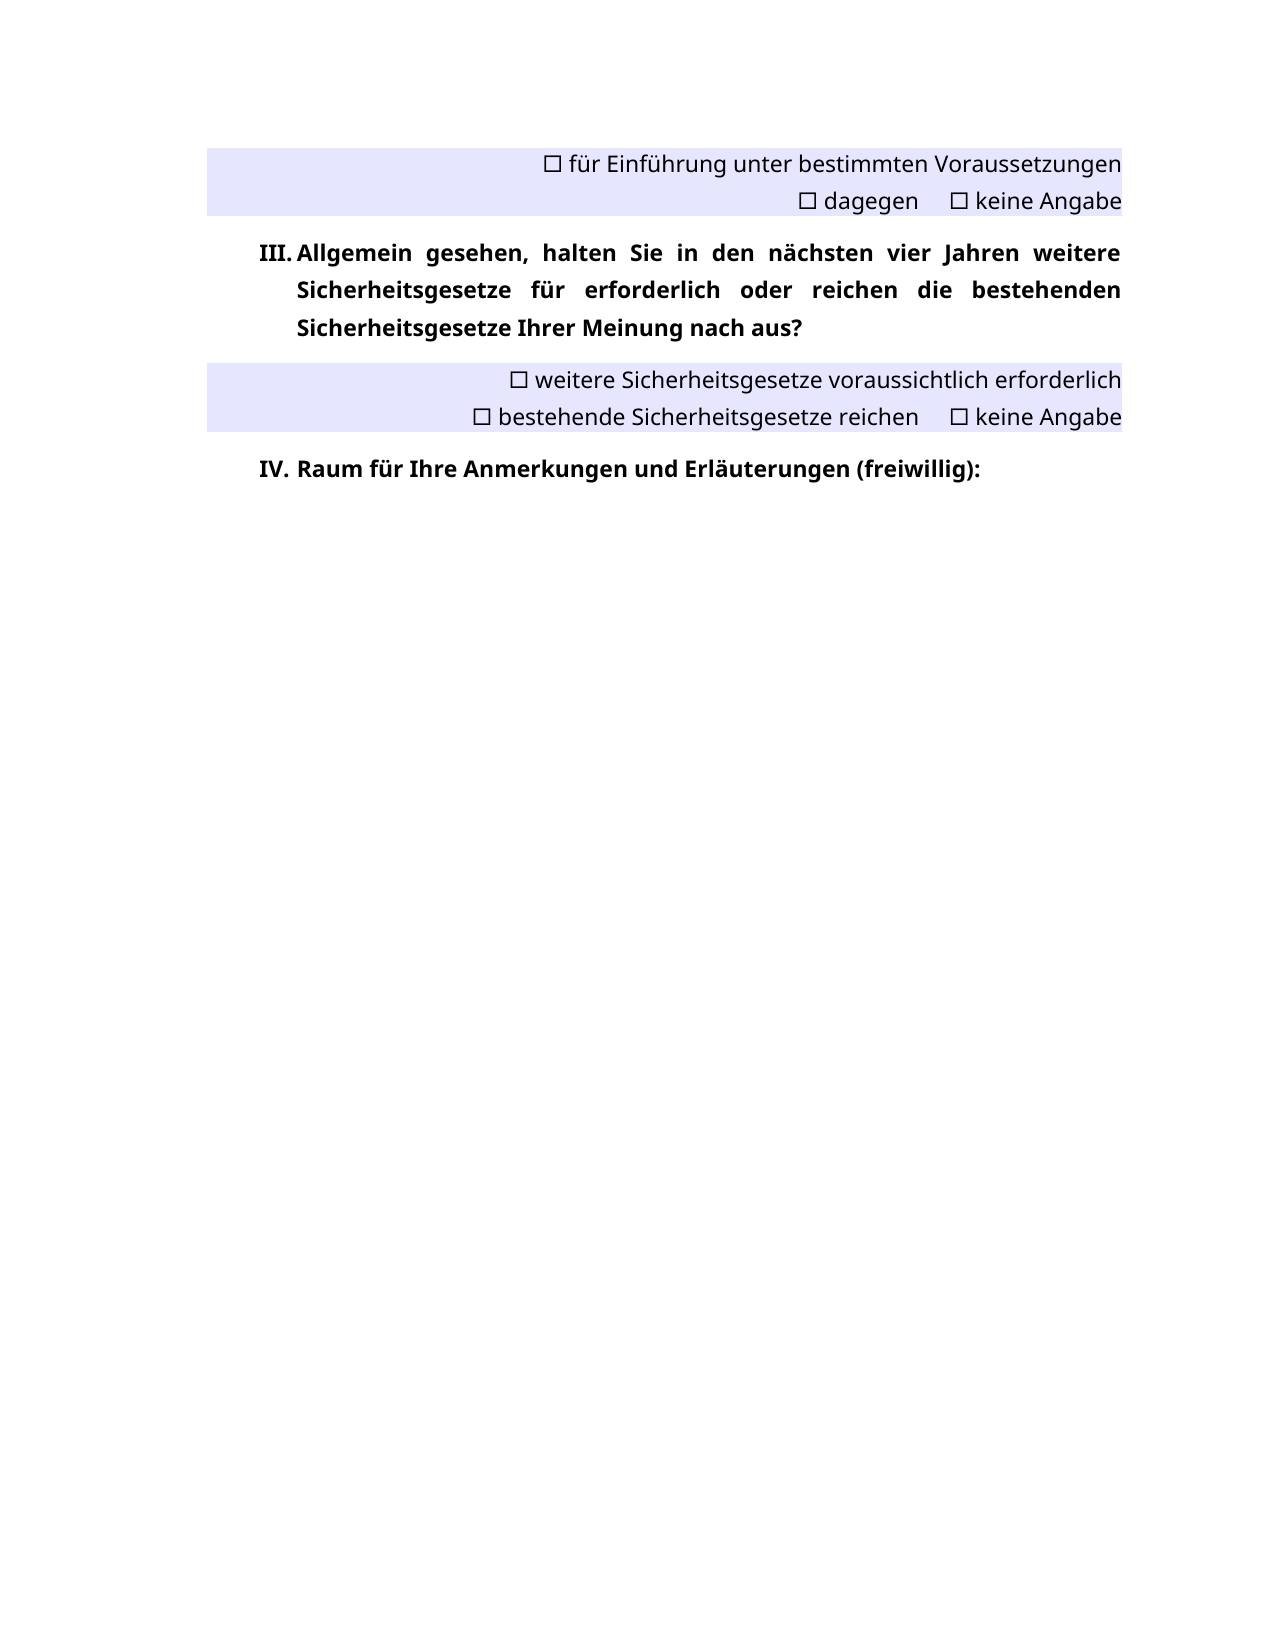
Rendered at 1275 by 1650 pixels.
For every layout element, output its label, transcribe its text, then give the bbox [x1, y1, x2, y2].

text  weitere Sicherheitsgesetze voraussichtlich erforderlich  bestehende Sicherheitsgesetze reichen  keine Angabe [207, 363, 1122, 432]
list Raum für Ihre Anmerkungen und Erläuterungen (freiwillig): [259, 453, 1122, 484]
text  für Einführung unter bestimmten Voraussetzungen  dagegen  keine Angabe [207, 148, 1122, 216]
list Allgemein gesehen, halten Sie in den nächsten vier Jahren weitere Sicherheitsgesetze für erforderlich oder reichen die bestehenden Sicherheitsgesetze Ihrer Meinung nach aus? [259, 237, 1122, 343]
